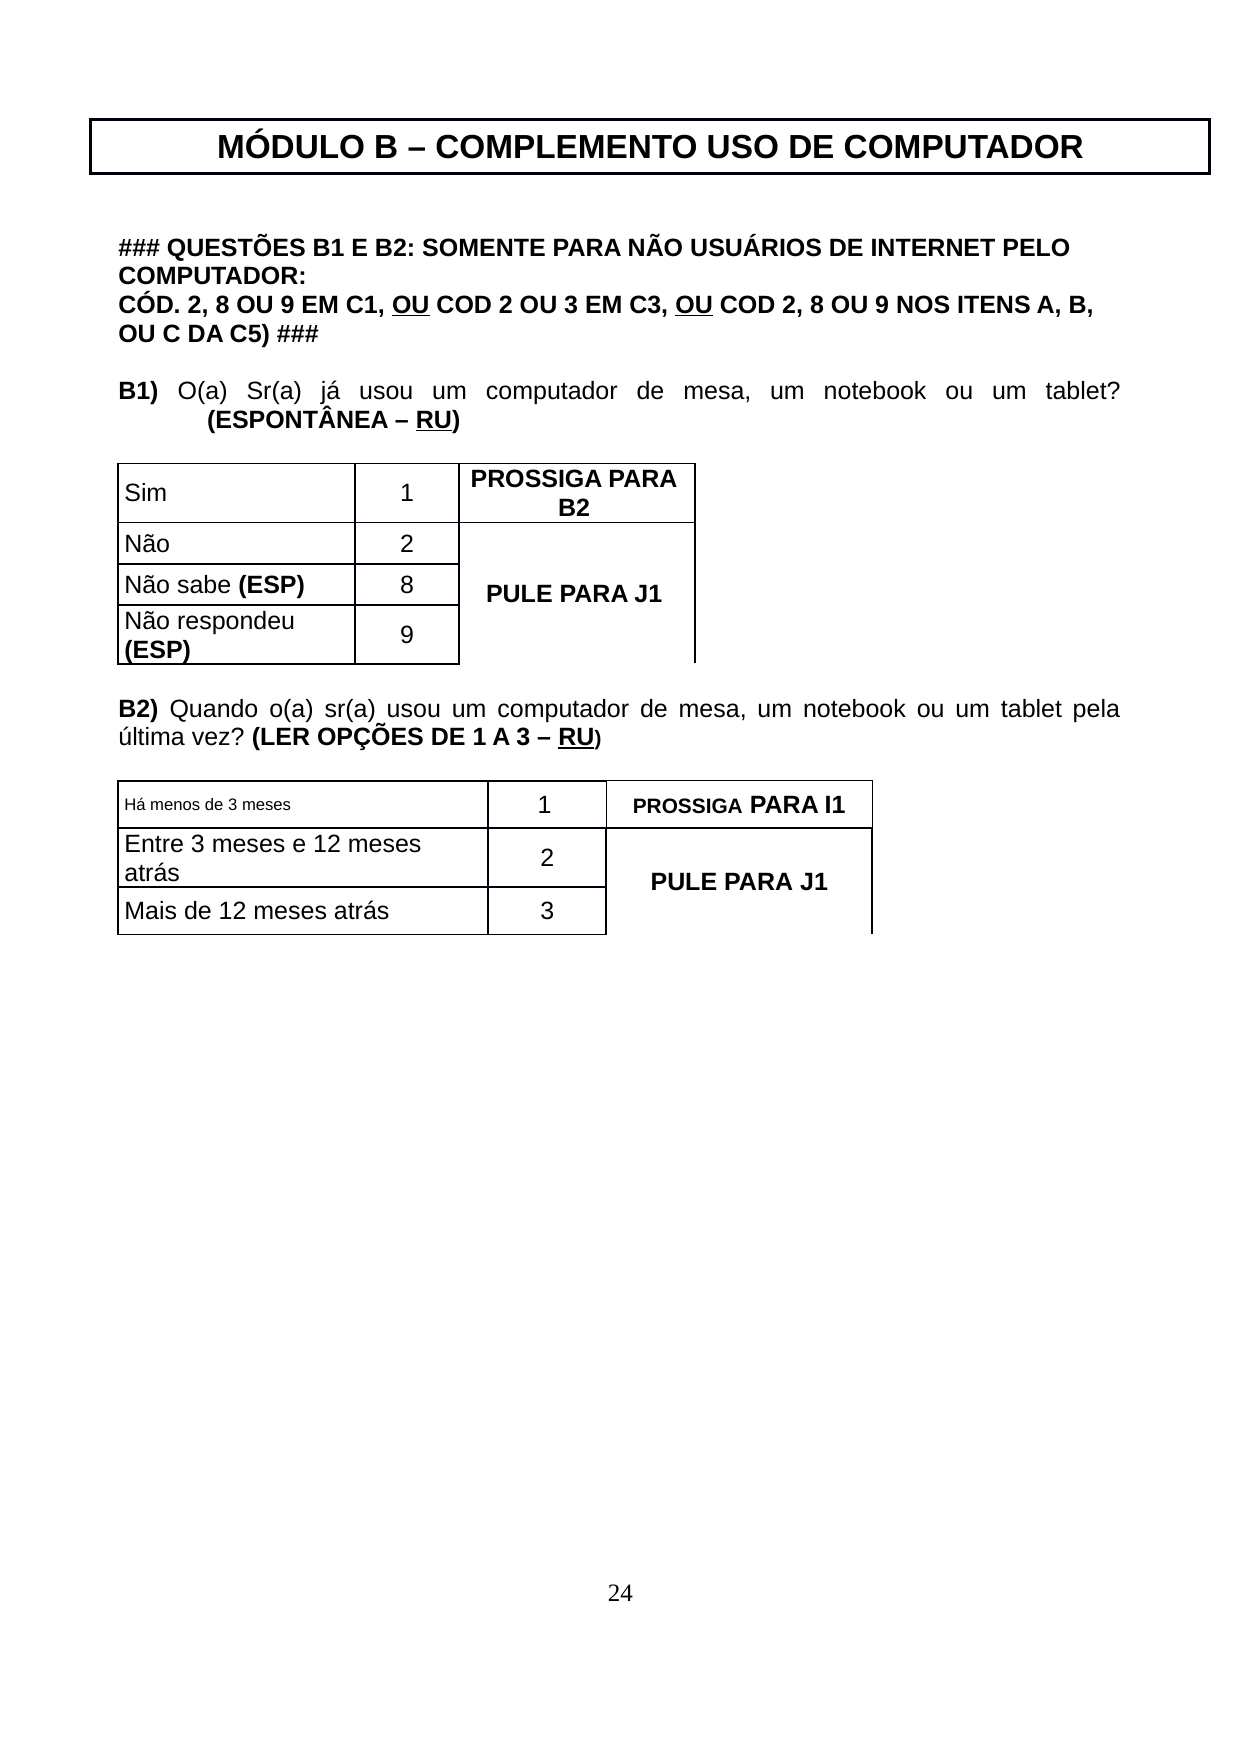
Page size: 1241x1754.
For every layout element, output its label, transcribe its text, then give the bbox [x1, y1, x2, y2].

text B2) Quando o(a) sr(a) usou um computador de mesa, um notebook ou um tablet pela última vez? (LER OPÇÕES DE 1 A 3 – RU) [118, 694, 1122, 751]
table_cell PULE para J1 [607, 829, 871, 933]
table_cell 8 [356, 565, 458, 604]
text B1) O(a) Sr(a) já usou um computador de mesa, um notebook ou um tablet? (ESPONTÂNEA – RU) [118, 376, 1122, 434]
table_cell 3 [489, 888, 605, 933]
table_cell Não [119, 523, 354, 563]
text ### QUESTÕES B1 E B2: SOMENTE PARA NÃO USUÁRIOS DE INTERNET PELO COMPUTADOR: [118, 232, 1122, 290]
table_cell Mais de 12 meses atrás [119, 888, 487, 933]
table_cell Entre 3 meses e 12 meses atrás [119, 829, 487, 886]
text CÓD. 2, 8 OU 9 EM C1, OU COD 2 OU 3 EM C3, OU COD 2, 8 OU 9 NOS ITENS A, B, OU C DA C5) ### [118, 290, 1122, 347]
table_cell 2 [356, 523, 458, 563]
table_header 1 [489, 782, 606, 827]
table_header PROSSIGA PARA I1 [607, 781, 872, 827]
table_cell 2 [489, 829, 605, 886]
table_cell Não sabe (ESP) [119, 565, 354, 604]
table_header Há menos de 3 meses [119, 782, 487, 827]
table_header PROSSIGA PARA B2 [460, 464, 694, 522]
table_cell 9 [356, 606, 458, 663]
table_cell PULE PARA J1 [460, 523, 694, 663]
table_header MÓDULO B – COMPLEMENTO USO DE COMPUTADOR [92, 121, 1208, 172]
table_header 1 [356, 464, 458, 522]
table_cell Não respondeu (ESP) [119, 606, 354, 663]
table_header Sim [119, 464, 354, 522]
